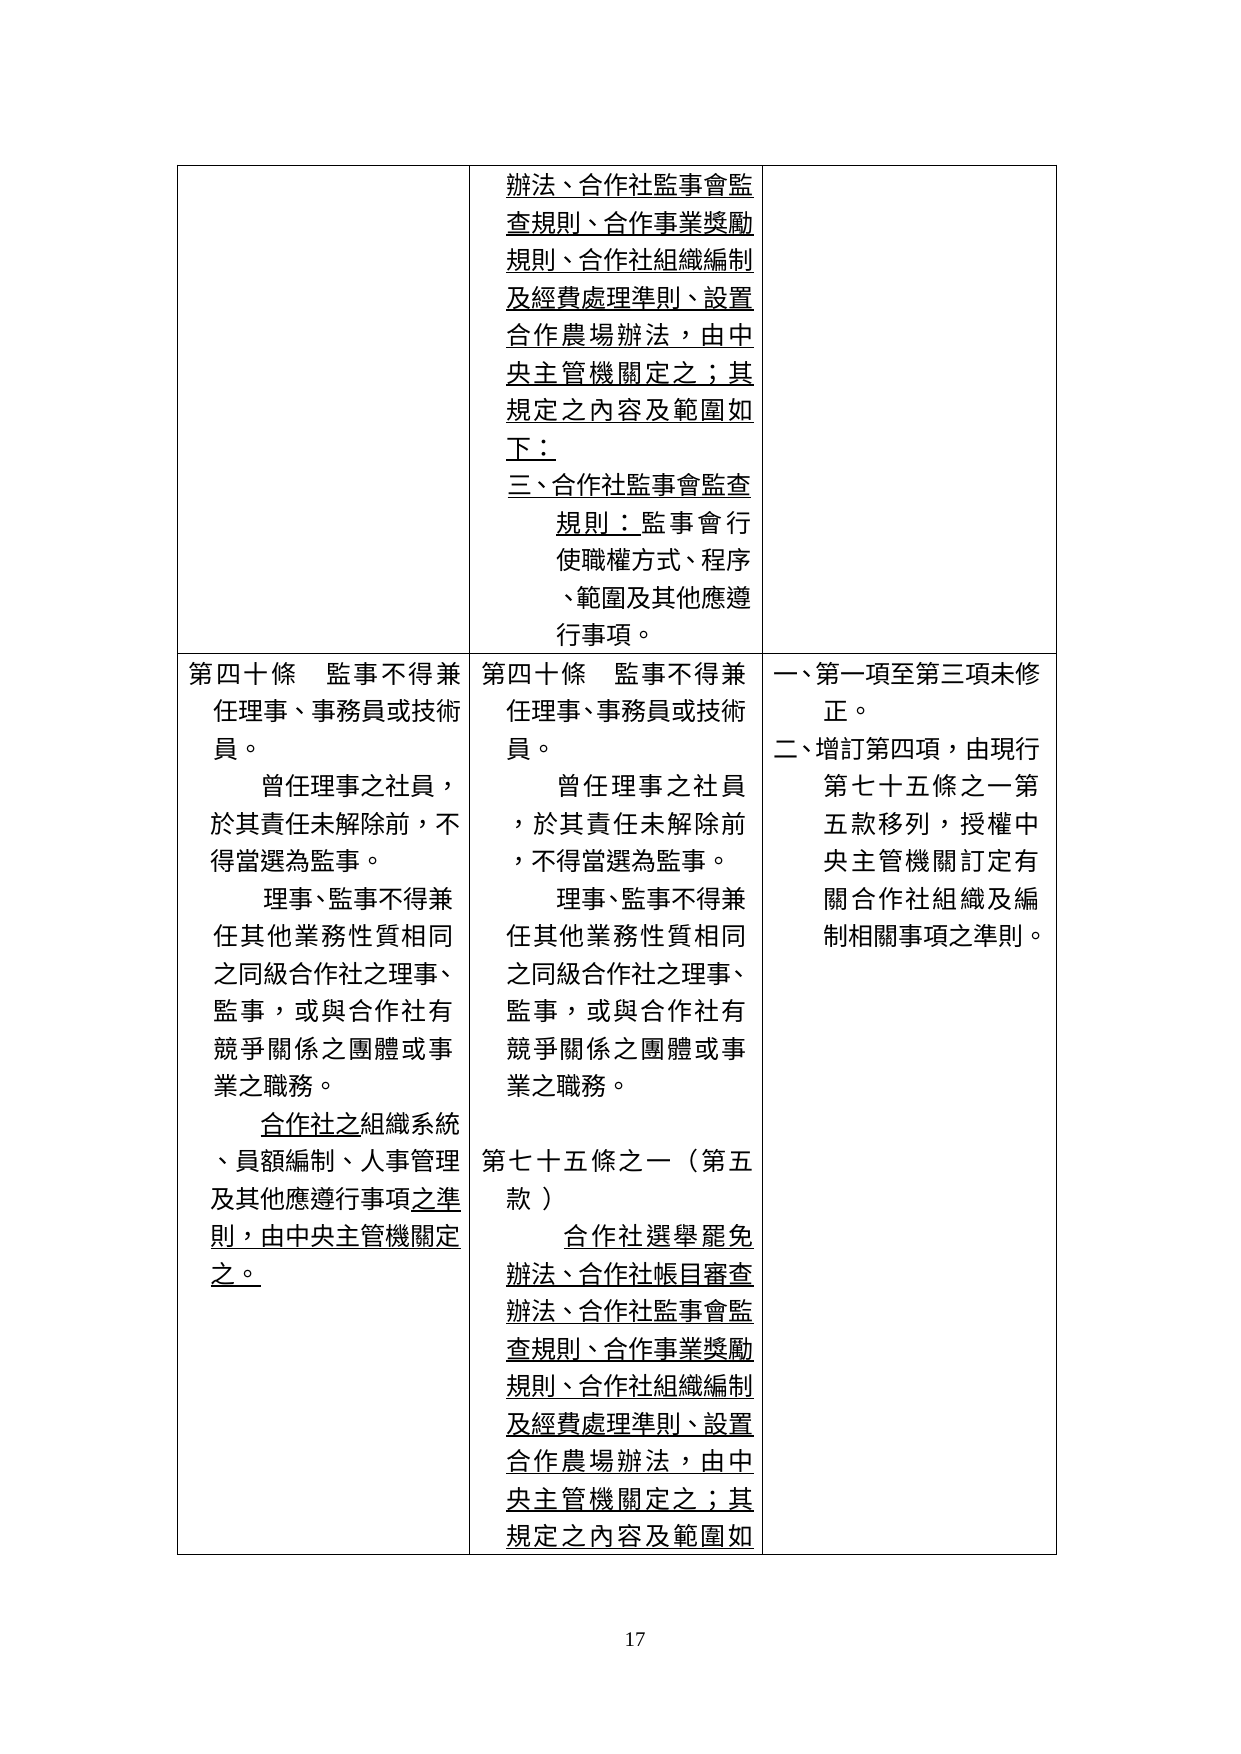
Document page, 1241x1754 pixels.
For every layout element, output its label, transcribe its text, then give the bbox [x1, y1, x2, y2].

table_cell 第四十條 監事不得兼任理事、事務員或技術員。 曾任理事之社員，於其責任未解除前，不得當選為監事。 理事、監事不得兼任其他業務性質相同之同級合作社之理事、監事，或與合作社有競爭關係之團體或事業之職務。 合作社之組織系統、員額編制、人事管理及其他應遵行事項之準則，由中央主管機關定之。 [178, 654, 469, 1554]
table_cell [178, 166, 469, 653]
table_cell 第四十條 監事不得兼任理事、事務員或技術員。 曾任理事之社員，於其責任未解除前，不得當選為監事。 理事、監事不得兼任其他業務性質相同之同級合作社之理事、監事，或與合作社有競爭關係之團體或事業之職務。 第七十五條之一（第五款 ） 合作社選舉罷免辦法、合作社帳目審查辦法、合作社監事會監查規則、合作事業獎勵規則、合作社組織編制及經費處理準則、設置合作農場辦法，由中央主管機關定之；其規定之內容及範圍如 [470, 654, 762, 1554]
table_cell 辦法、合作社監事會監查規則、合作事業獎勵規則、合作社組織編制及經費處理準則、設置合作農場辦法，由中央主管機關定之；其規定之內容及範圍如下： 三、合作社監事會監查規則：監事會行使職權方式、程序、範圍及其他應遵行事項。 [470, 166, 762, 653]
table_cell [763, 166, 1056, 653]
table_cell 一、第一項至第三項未修正。 二、增訂第四項，由現行第七十五條之一第五款移列，授權中央主管機關訂定有關合作社組織及編制相關事項之準則。 [763, 654, 1056, 1554]
